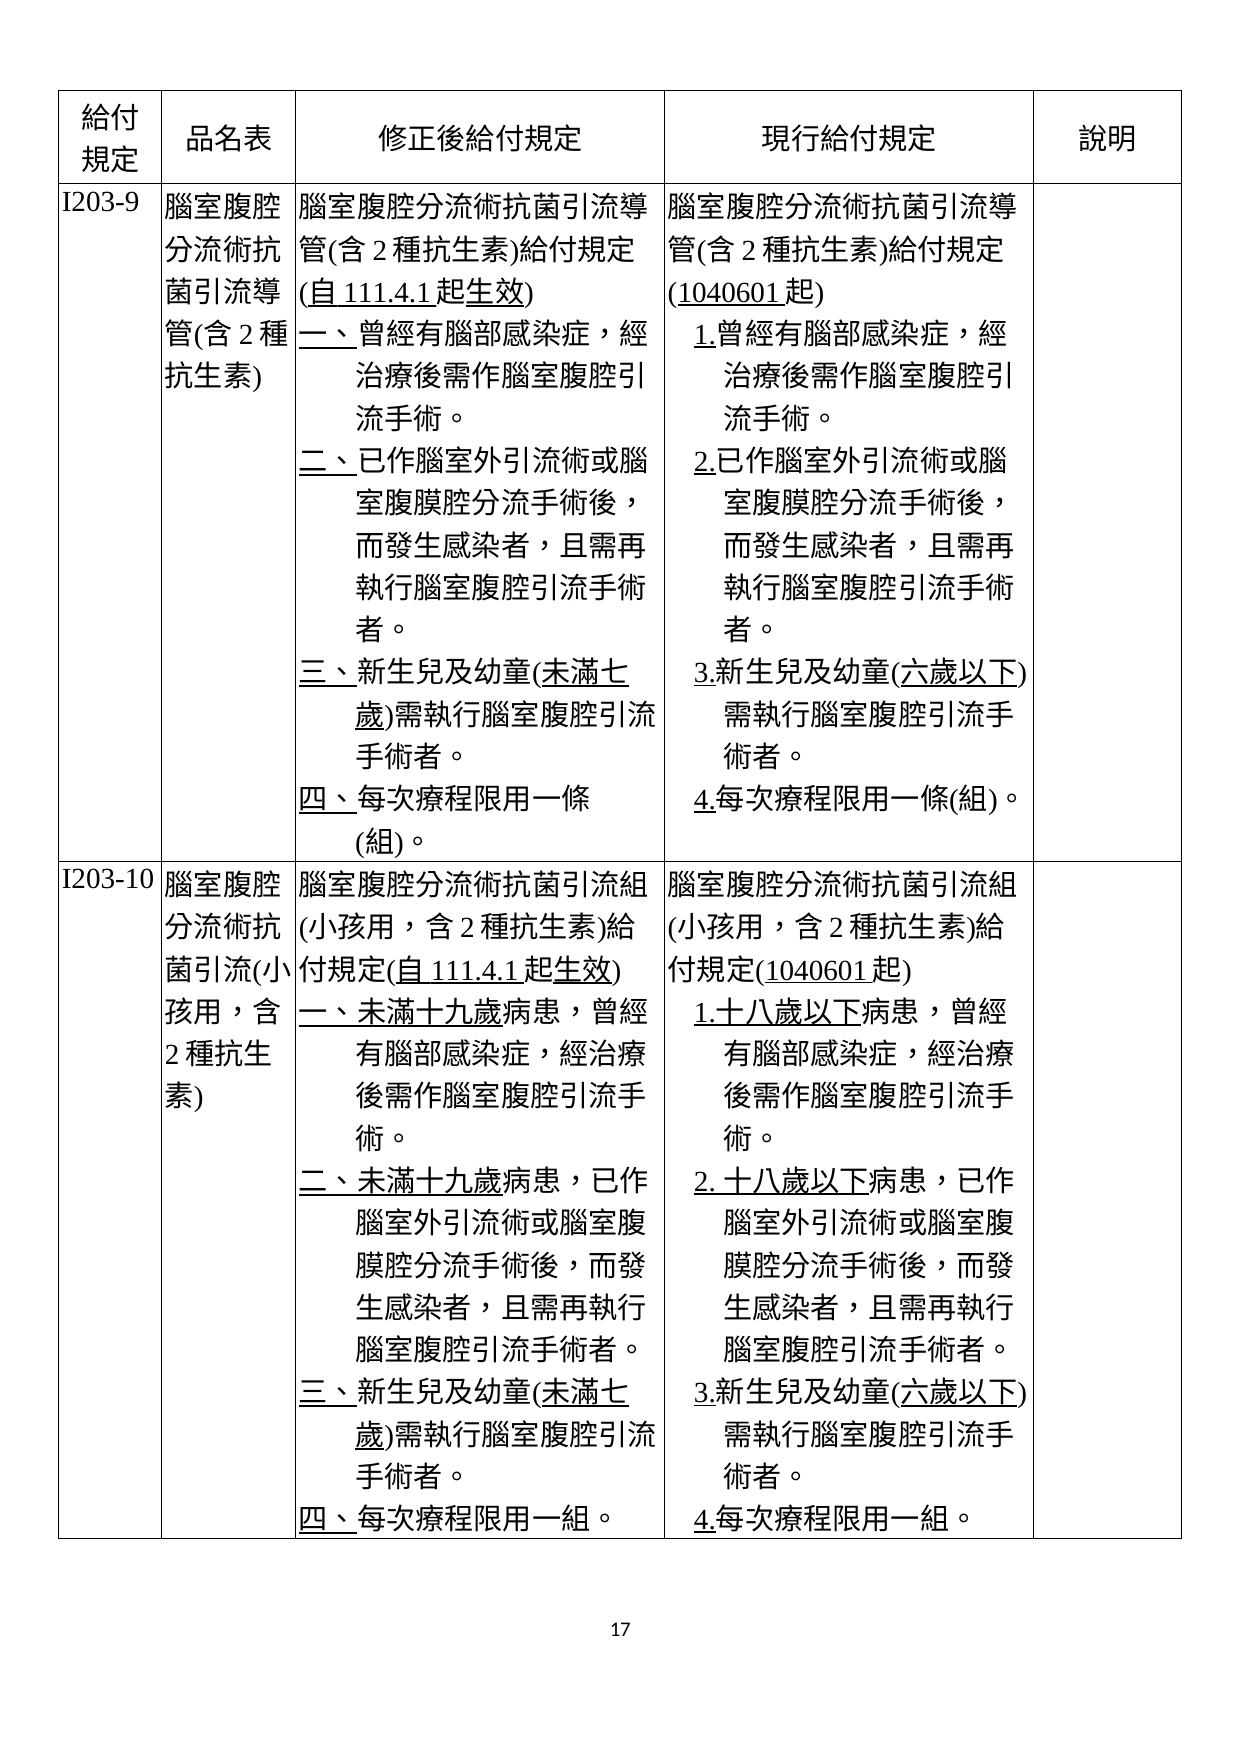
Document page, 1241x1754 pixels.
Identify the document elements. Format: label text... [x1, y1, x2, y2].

table_cell I203-10 [59, 862, 161, 1538]
table_cell 腦室腹腔分流術抗菌引流導管(含2種抗生素)給付規定(1040601起) 1.曾經有腦部感染症，經治療後需作腦室腹腔引流手術。 2.已作腦室外引流術或腦室腹膜腔分流手術後，而發生感染者，且需再執行腦室腹腔引流手術者。 3.新生兒及幼童(六歲以下)需執行腦室腹腔引流手術者。 4.每次療程限用一條(組)。 [665, 184, 1033, 861]
table_header 說明 [1034, 91, 1181, 183]
table_header 給付 規定 [59, 91, 161, 183]
table_cell [1034, 184, 1181, 861]
table_header 現行給付規定 [665, 91, 1033, 183]
table_header 修正後給付規定 [296, 91, 664, 183]
table_cell 腦室腹腔分流術抗菌引流(小孩用，含2種抗生素) [162, 862, 295, 1538]
table_cell 腦室腹腔分流術抗菌引流導管(含2種抗生素) [162, 184, 295, 861]
table_cell 腦室腹腔分流術抗菌引流組(小孩用，含2種抗生素)給付規定(1040601起) 1.十八歲以下病患，曾經有腦部感染症，經治療後需作腦室腹腔引流手術。 2. 十八歲以下病患，已作腦室外引流術或腦室腹膜腔分流手術後，而發生感染者，且需再執行腦室腹腔引流手術者。 3.新生兒及幼童(六歲以下)需執行腦室腹腔引流手術者。 4.每次療程限用一組。 [665, 862, 1033, 1538]
table_cell I203-9 [59, 184, 161, 861]
table_header 品名表 [162, 91, 295, 183]
table_cell [1034, 862, 1181, 1538]
table_cell 腦室腹腔分流術抗菌引流導管(含2種抗生素)給付規定(自111.4.1起生效) 一、曾經有腦部感染症，經治療後需作腦室腹腔引流手術。 二、已作腦室外引流術或腦室腹膜腔分流手術後，而發生感染者，且需再執行腦室腹腔引流手術者。 三、新生兒及幼童(未滿七歲)需執行腦室腹腔引流手術者。 四、每次療程限用一條(組)。 [296, 184, 664, 861]
table_cell 腦室腹腔分流術抗菌引流組(小孩用，含2種抗生素)給付規定(自111.4.1起生效) 一、未滿十九歲病患，曾經有腦部感染症，經治療後需作腦室腹腔引流手術。 二、未滿十九歲病患，已作腦室外引流術或腦室腹膜腔分流手術後，而發生感染者，且需再執行腦室腹腔引流手術者。 三、新生兒及幼童(未滿七歲)需執行腦室腹腔引流手術者。 四、每次療程限用一組。 [296, 862, 664, 1538]
